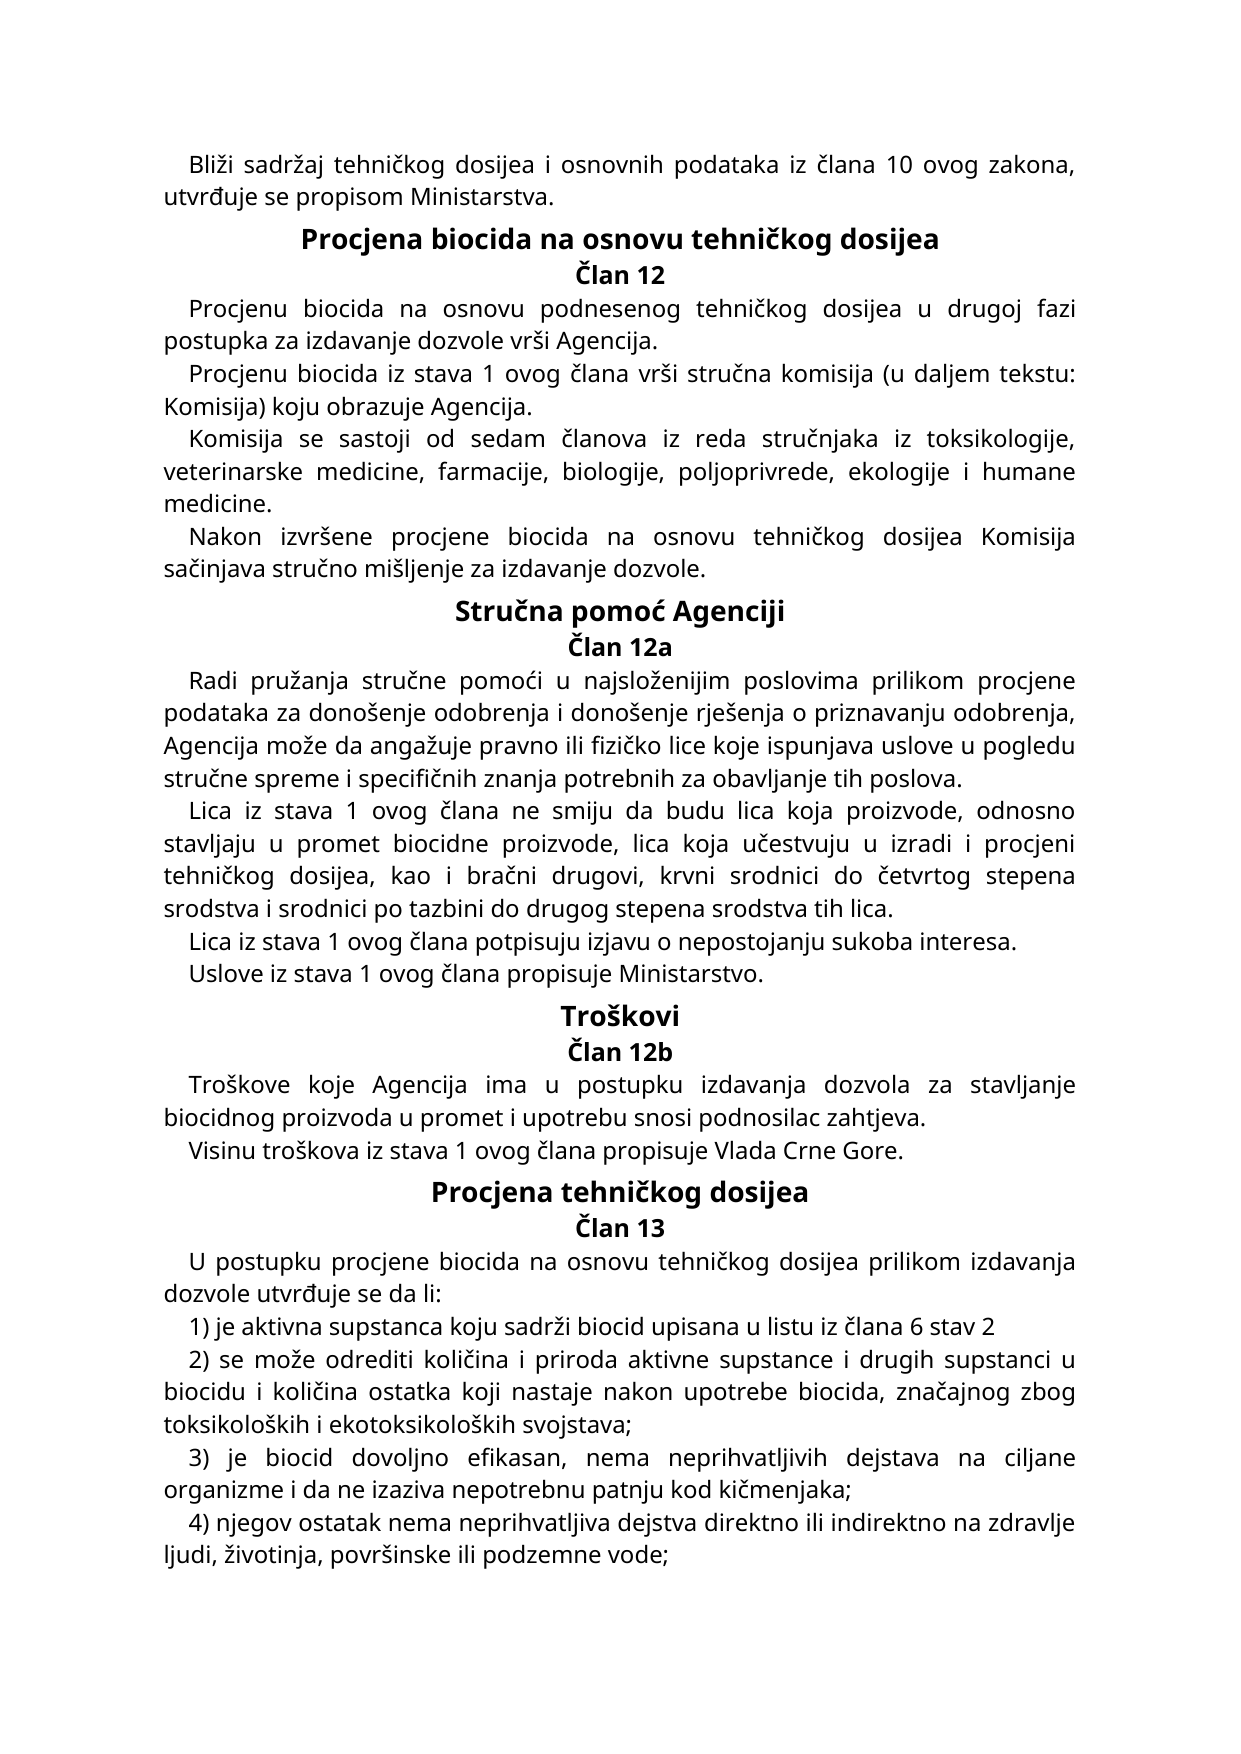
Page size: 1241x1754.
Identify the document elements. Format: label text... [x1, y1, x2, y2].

text 1) je aktivna supstanca koju sadrži biocid upisana u listu iz člana 6 stav 2 [163, 1310, 1077, 1342]
text Uslove iz stava 1 ovog člana propisuje Ministarstvo. [163, 957, 1077, 989]
text U postupku procjene biocida na osnovu tehničkog dosijea prilikom izdavanja dozvole utvrđuje se da li: [163, 1245, 1077, 1310]
text Troškove koje Agencija ima u postupku izdavanja dozvola za stavljanje biocidnog proizvoda u promet i upotrebu snosi podnosilac zahtjeva. [163, 1068, 1077, 1133]
text Lica iz stava 1 ovog člana ne smiju da budu lica koja proizvode, odnosno stavljaju u promet biocidne proizvode, lica koja učestvuju u izradi i procjeni tehničkog dosijea, kao i bračni drugovi, krvni srodnici do četvrtog stepena srodstva i srodnici po tazbini do drugog stepena srodstva tih lica. [163, 794, 1077, 924]
text Procjenu biocida na osnovu podnesenog tehničkog dosijea u drugoj fazi postupka za izdavanje dozvole vrši Agencija. [163, 291, 1077, 357]
text 3) je biocid dovoljno efikasan, nema neprihvatljivih dejstava na ciljane organizme i da ne izaziva nepotrebnu patnju kod kičmenjaka; [163, 1440, 1077, 1506]
text 4) njegov ostatak nema neprihvatljiva dejstva direktno ili indirektno na zdravlje ljudi, životinja, površinske ili podzemne vode; [163, 1506, 1077, 1571]
text Procjena tehničkog dosijea [148, 1172, 1093, 1211]
text Visinu troškova iz stava 1 ovog člana propisuje Vlada Crne Gore. [163, 1133, 1077, 1166]
text Član 12a [148, 629, 1093, 663]
text Bliži sadržaj tehničkog dosijea i osnovnih podataka iz člana 10 ovog zakona, utvrđuje se propisom Ministarstva. [163, 148, 1077, 213]
text Komisija se sastoji od sedam članova iz reda stručnjaka iz toksikologije, veterinarske medicine, farmacije, biologije, poljoprivrede, ekologije i humane medicine. [163, 422, 1077, 520]
text Član 12b [148, 1034, 1093, 1068]
text Član 12 [148, 257, 1093, 291]
text Lica iz stava 1 ovog člana potpisuju izjavu o nepostojanju sukoba interesa. [163, 924, 1077, 957]
text Nakon izvršene procjene biocida na osnovu tehničkog dosijea Komisija sačinjava stručno mišljenje za izdavanje dozvole. [163, 520, 1077, 585]
text Troškovi [148, 996, 1093, 1034]
text Radi pružanja stručne pomoći u najsloženijim poslovima prilikom procjene podataka za donošenje odobrenja i donošenje rješenja o priznavanju odobrenja, Agencija može da angažuje pravno ili fizičko lice koje ispunjava uslove u pogledu stručne spreme i specifičnih znanja potrebnih za obavljanje tih poslova. [163, 663, 1077, 794]
text Član 13 [148, 1211, 1093, 1245]
text Procjenu biocida iz stava 1 ovog člana vrši stručna komisija (u daljem tekstu: Komisija) koju obrazuje Agencija. [163, 357, 1077, 422]
text 2) se može odrediti količina i priroda aktivne supstance i drugih supstanci u biocidu i količina ostatka koji nastaje nakon upotrebe biocida, značajnog zbog toksikoloških i ekotoksikoloških svojstava; [163, 1342, 1077, 1440]
text Stručna pomoć Agenciji [148, 591, 1093, 629]
text Procjena biocida na osnovu tehničkog dosijea [148, 219, 1093, 257]
